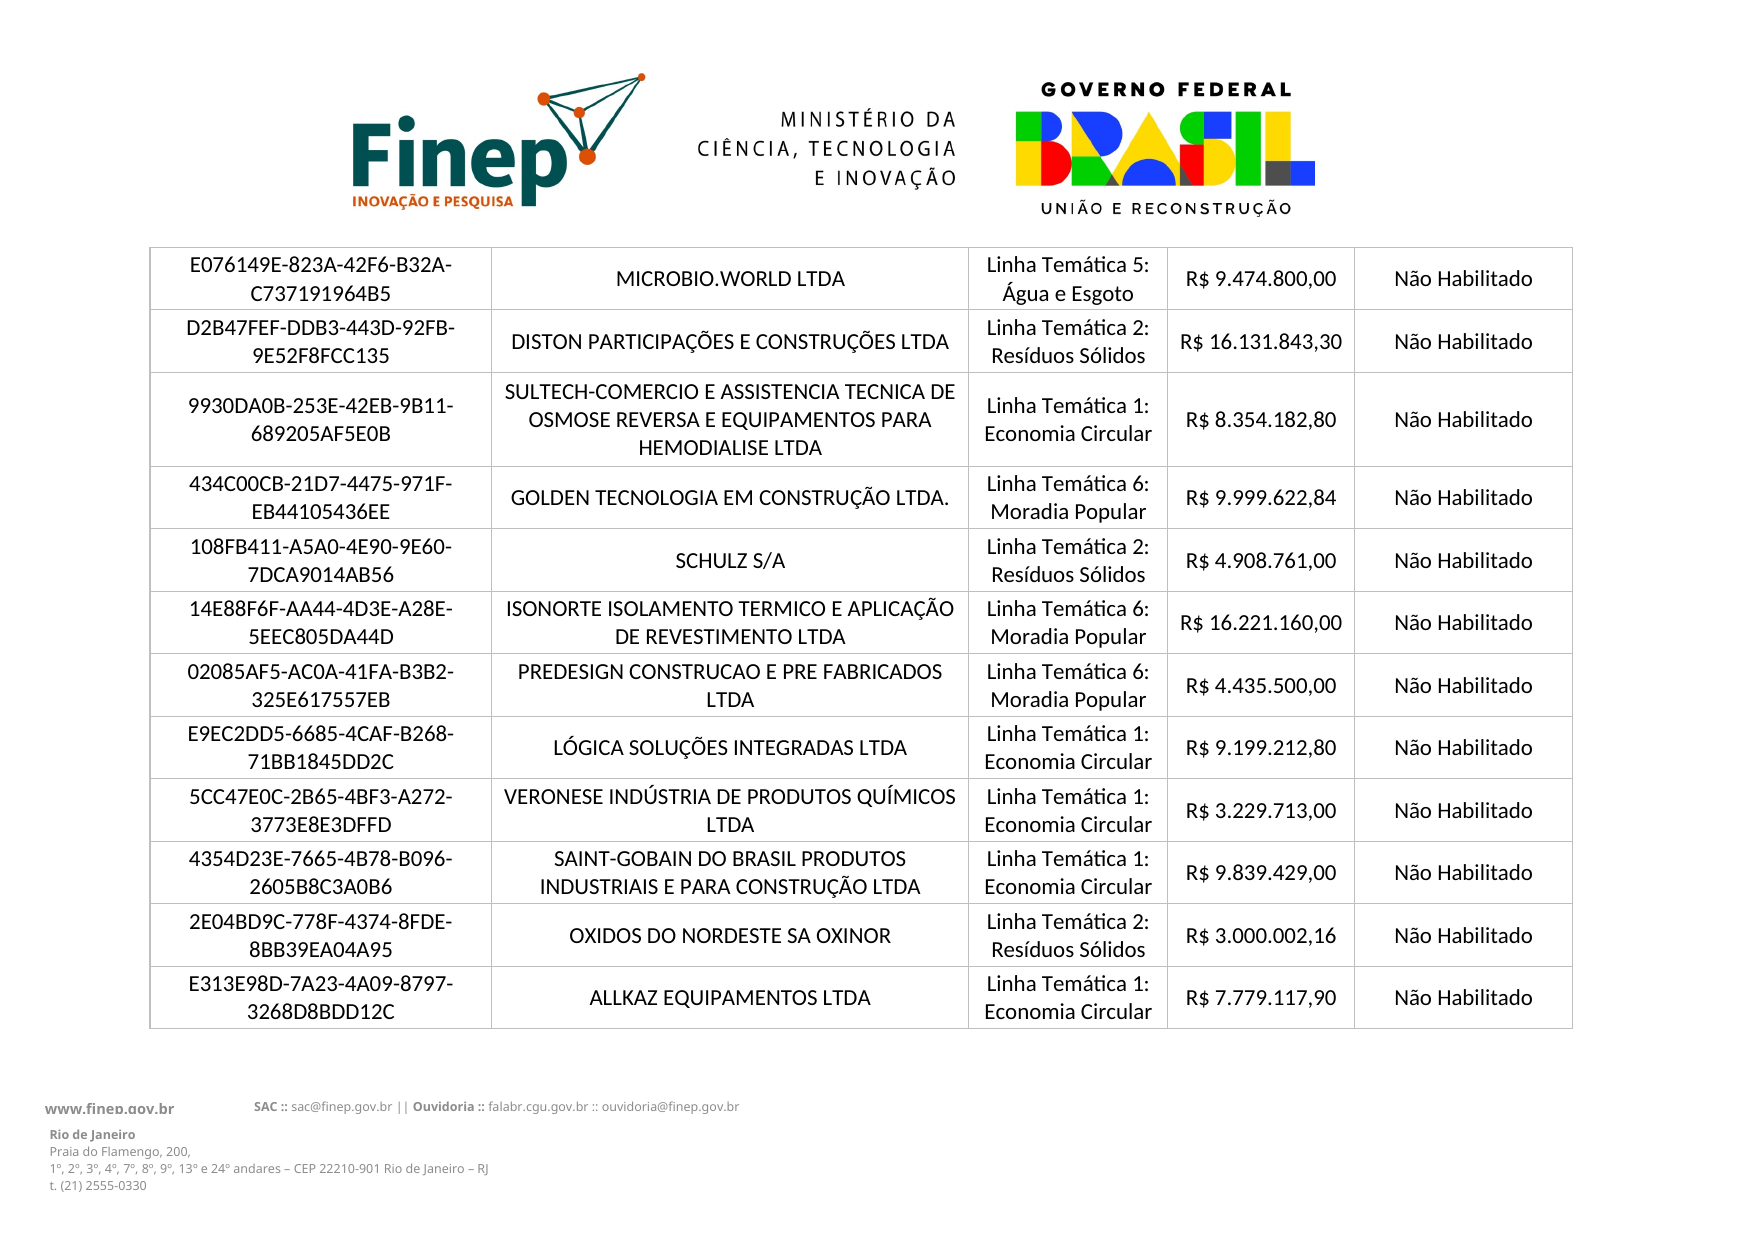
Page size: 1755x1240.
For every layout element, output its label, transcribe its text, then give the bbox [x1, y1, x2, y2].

table_cell OXIDOS DO NORDESTE SA OXINOR [492, 904, 968, 966]
table_cell Não Habilitado [1355, 717, 1572, 778]
table_cell Linha Temática 6: Moradia Popular [969, 654, 1167, 716]
table_cell Não Habilitado [1355, 373, 1572, 466]
table_cell SCHULZ S/A [492, 529, 968, 591]
table_cell Não Habilitado [1355, 467, 1572, 528]
table_cell Linha Temática 2: Resíduos Sólidos [969, 529, 1167, 591]
table_cell Não Habilitado [1355, 248, 1572, 309]
table_cell 5CC47E0C-2B65-4BF3-A272-3773E8E3DFFD [151, 779, 491, 841]
table_cell Não Habilitado [1355, 310, 1572, 372]
table_cell R$ 4.435.500,00 [1168, 654, 1354, 716]
table_cell R$ 9.474.800,00 [1168, 248, 1354, 309]
table_cell Linha Temática 1: Economia Circular [969, 842, 1167, 903]
table_cell ISONORTE ISOLAMENTO TERMICO E APLICAÇÃO DE REVESTIMENTO LTDA [492, 592, 968, 653]
table_cell Não Habilitado [1355, 654, 1572, 716]
table_cell SAINT-GOBAIN DO BRASIL PRODUTOS INDUSTRIAIS E PARA CONSTRUÇÃO LTDA [492, 842, 968, 903]
table_cell 108FB411-A5A0-4E90-9E60-7DCA9014AB56 [151, 529, 491, 591]
table_cell Não Habilitado [1355, 592, 1572, 653]
table_cell E076149E-823A-42F6-B32A-C737191964B5 [151, 248, 491, 309]
table_cell GOLDEN TECNOLOGIA EM CONSTRUÇÃO LTDA. [492, 467, 968, 528]
table_cell E313E98D-7A23-4A09-8797-3268D8BDD12C [151, 967, 491, 1028]
table_cell Linha Temática 1: Economia Circular [969, 779, 1167, 841]
table_cell 2E04BD9C-778F-4374-8FDE-8BB39EA04A95 [151, 904, 491, 966]
table_cell 434C00CB-21D7-4475-971F-EB44105436EE [151, 467, 491, 528]
table_cell R$ 9.839.429,00 [1168, 842, 1354, 903]
table_cell 02085AF5-AC0A-41FA-B3B2-325E617557EB [151, 654, 491, 716]
table_cell D2B47FEF-DDB3-443D-92FB-9E52F8FCC135 [151, 310, 491, 372]
table_cell Não Habilitado [1355, 904, 1572, 966]
table_cell Linha Temática 1: Economia Circular [969, 373, 1167, 466]
table_cell R$ 4.908.761,00 [1168, 529, 1354, 591]
table_cell R$ 9.999.622,84 [1168, 467, 1354, 528]
table_cell R$ 8.354.182,80 [1168, 373, 1354, 466]
table_cell E9EC2DD5-6685-4CAF-B268-71BB1845DD2C [151, 717, 491, 778]
table_cell Linha Temática 1: Economia Circular [969, 967, 1167, 1028]
table_cell R$ 9.199.212,80 [1168, 717, 1354, 778]
table_cell Linha Temática 6: Moradia Popular [969, 592, 1167, 653]
table_cell PREDESIGN CONSTRUCAO E PRE FABRICADOS LTDA [492, 654, 968, 716]
table_cell Não Habilitado [1355, 779, 1572, 841]
table_cell R$ 3.000.002,16 [1168, 904, 1354, 966]
table_cell 14E88F6F-AA44-4D3E-A28E-5EEC805DA44D [151, 592, 491, 653]
table_cell Linha Temática 6: Moradia Popular [969, 467, 1167, 528]
table_cell Não Habilitado [1355, 967, 1572, 1028]
table_cell R$ 7.779.117,90 [1168, 967, 1354, 1028]
table_cell VERONESE INDÚSTRIA DE PRODUTOS QUÍMICOS LTDA [492, 779, 968, 841]
table_cell DISTON PARTICIPAÇÕES E CONSTRUÇÕES LTDA [492, 310, 968, 372]
table_cell ALLKAZ EQUIPAMENTOS LTDA [492, 967, 968, 1028]
table_cell Não Habilitado [1355, 842, 1572, 903]
table_cell Linha Temática 5: Água e Esgoto [969, 248, 1167, 309]
table_cell 9930DA0B-253E-42EB-9B11-689205AF5E0B [151, 373, 491, 466]
table_cell LÓGICA SOLUÇÕES INTEGRADAS LTDA [492, 717, 968, 778]
table_cell R$ 16.131.843,30 [1168, 310, 1354, 372]
table_cell MICROBIO.WORLD LTDA [492, 248, 968, 309]
table_cell SULTECH-COMERCIO E ASSISTENCIA TECNICA DE OSMOSE REVERSA E EQUIPAMENTOS PARA HEMODIALISE LTDA [492, 373, 968, 466]
table_cell R$ 3.229.713,00 [1168, 779, 1354, 841]
table_cell Linha Temática 2: Resíduos Sólidos [969, 310, 1167, 372]
table_cell Não Habilitado [1355, 529, 1572, 591]
table_cell Linha Temática 2: Resíduos Sólidos [969, 904, 1167, 966]
table_cell Linha Temática 1: Economia Circular [969, 717, 1167, 778]
table_cell R$ 16.221.160,00 [1168, 592, 1354, 653]
table_cell 4354D23E-7665-4B78-B096-2605B8C3A0B6 [151, 842, 491, 903]
